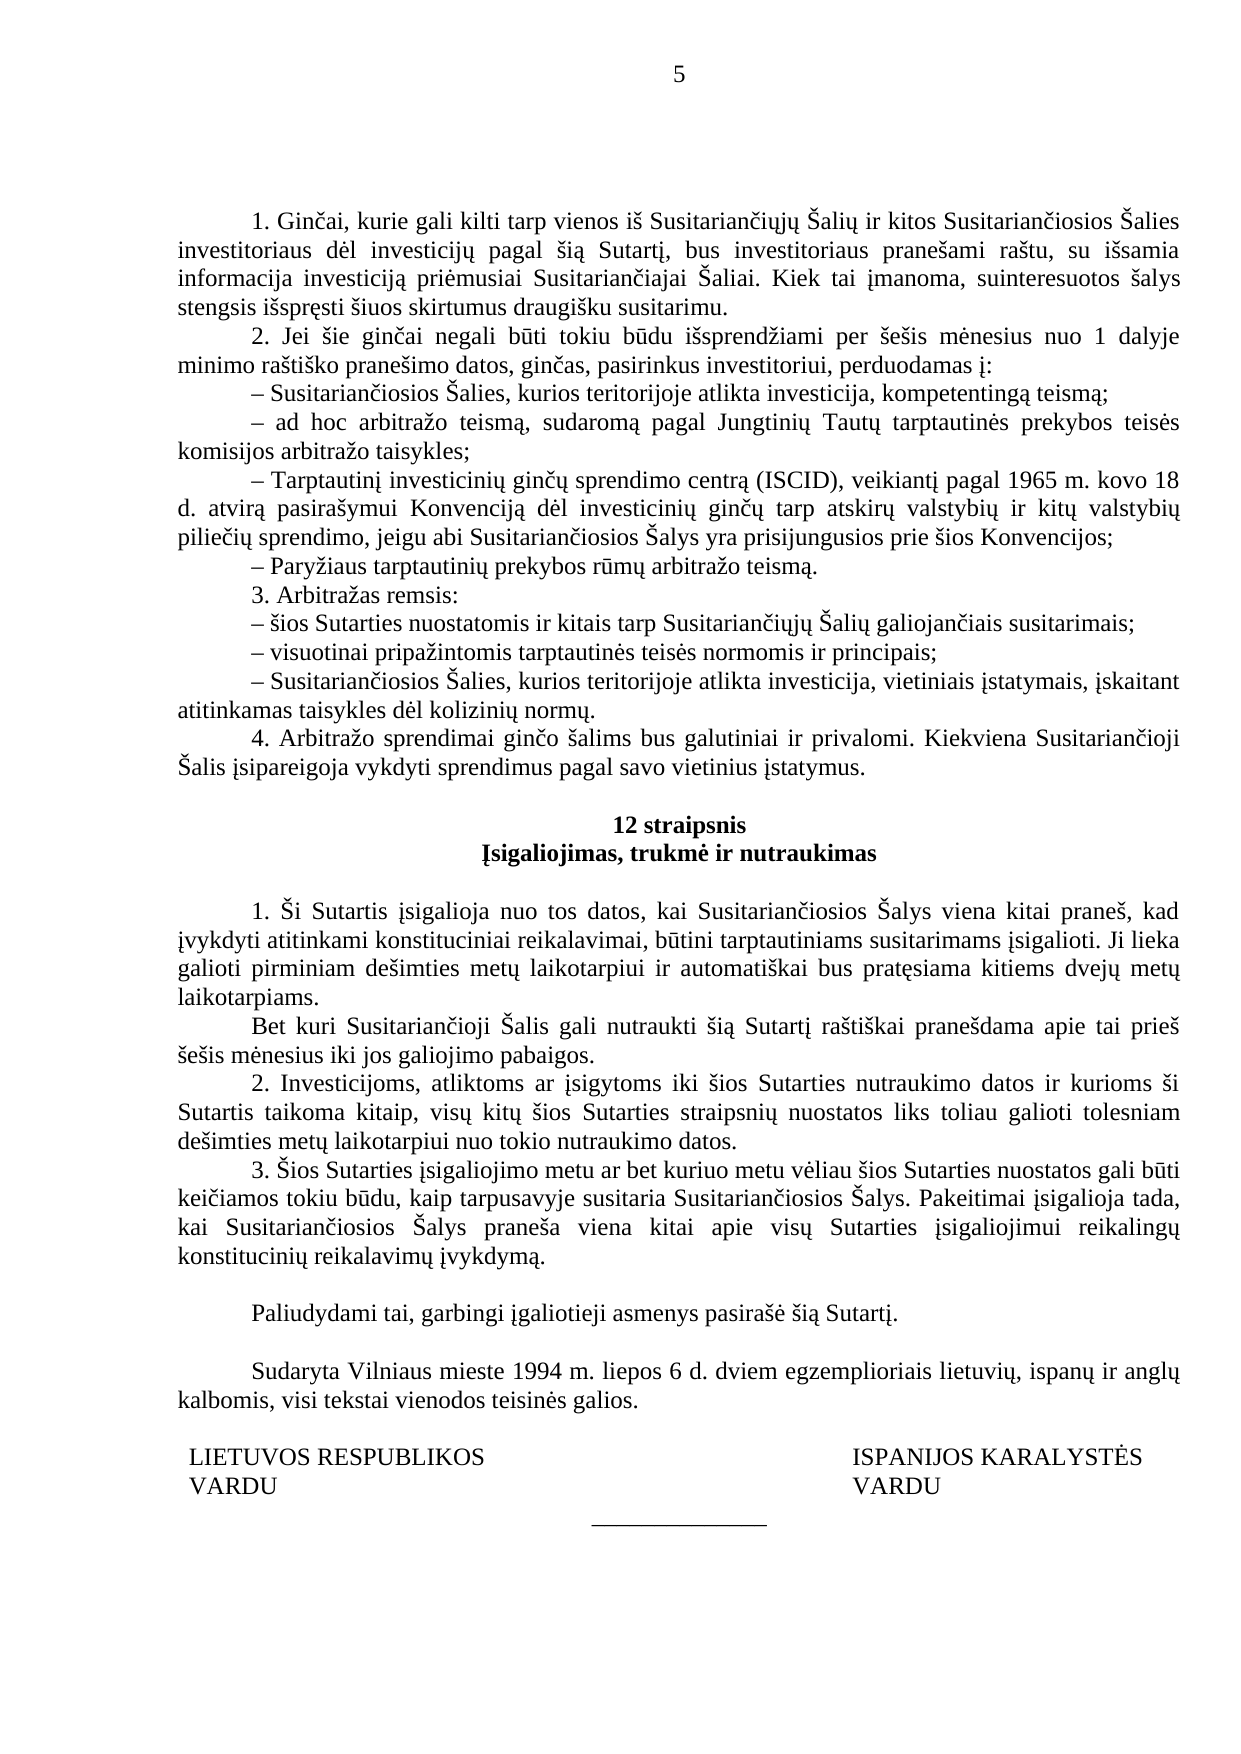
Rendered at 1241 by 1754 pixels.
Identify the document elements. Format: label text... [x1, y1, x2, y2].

text – Susitariančiosios Šalies, kurios teritorijoje atlikta investicija, vietiniais įstatymais, įskaitant atitinkamas taisykles dėl kolizinių normų. [177, 666, 1181, 723]
text 1. Ginčai, kurie gali kilti tarp vienos iš Susitariančiųjų Šalių ir kitos Susitariančiosios Šalies investitoriaus dėl investicijų pagal šią Sutartį, bus investitoriaus pranešami raštu, su išsamia informacija investiciją priėmusiai Susitariančiajai Šaliai. Kiek tai įmanoma, suinteresuotos šalys stengsis išspręsti šiuos skirtumus draugišku susitarimu. [177, 206, 1181, 321]
text 3. Šios Sutarties įsigaliojimo metu ar bet kuriuo metu vėliau šios Sutarties nuostatos gali būti keičiamos tokiu būdu, kaip tarpusavyje susitaria Susitariančiosios Šalys. Pakeitimai įsigalioja tada, kai Susitariančiosios Šalys praneša viena kitai apie visų Sutarties įsigaliojimui reikalingų konstitucinių reikalavimų įvykdymą. [177, 1155, 1181, 1270]
text – Susitariančiosios Šalies, kurios teritorijoje atlikta investicija, kompetentingą teismą; [177, 378, 1181, 407]
text 2. Investicijoms, atliktoms ar įsigytoms iki šios Sutarties nutraukimo datos ir kurioms ši Sutartis taikoma kitaip, visų kitų šios Sutarties straipsnių nuostatos liks toliau galioti tolesniam dešimties metų laikotarpiui nuo tokio nutraukimo datos. [177, 1068, 1181, 1155]
text – šios Sutarties nuostatomis ir kitais tarp Susitariančiųjų Šalių galiojančiais susitarimais; [177, 608, 1181, 637]
text Įsigaliojimas, trukmė ir nutraukimas [177, 838, 1181, 867]
text Sudaryta Vilniaus mieste 1994 m. liepos 6 d. dviem egzemplioriais lietuvių, ispanų ir anglų kalbomis, visi tekstai vienodos teisinės galios. [177, 1356, 1181, 1413]
text – visuotinai pripažintomis tarptautinės teisės normomis ir principais; [177, 637, 1181, 666]
text 1. Ši Sutartis įsigalioja nuo tos datos, kai Susitariančiosios Šalys viena kitai praneš, kad įvykdyti atitinkami konstituciniai reikalavimai, būtini tarptautiniams susitarimams įsigalioti. Ji lieka galioti pirminiam dešimties metų laikotarpiui ir automatiškai bus pratęsiama kitiems dvejų metų laikotarpiams. [177, 896, 1181, 1011]
text Bet kuri Susitariančioji Šalis gali nutraukti šią Sutartį raštiškai pranešdama apie tai prieš šešis mėnesius iki jos galiojimo pabaigos. [177, 1011, 1181, 1068]
text – ad hoc arbitražo teismą, sudaromą pagal Jungtinių Tautų tarptautinės prekybos teisės komisijos arbitražo taisykles; [177, 407, 1181, 465]
text 3. Arbitražas remsis: [177, 580, 1181, 608]
table_header LIETUVOS RESPUBLIKOS VARDU [177, 1442, 675, 1500]
text ______________ [177, 1500, 1181, 1528]
table_header ISPANIJOS KARALYSTĖS VARDU [675, 1442, 1181, 1500]
text Paliudydami tai, garbingi įgaliotieji asmenys pasirašė šią Sutartį. [177, 1298, 1181, 1327]
text 12 straipsnis [177, 810, 1181, 838]
text – Paryžiaus tarptautinių prekybos rūmų arbitražo teismą. [177, 551, 1181, 580]
text 2. Jei šie ginčai negali būti tokiu būdu išsprendžiami per šešis mėnesius nuo 1 dalyje minimo raštiško pranešimo datos, ginčas, pasirinkus investitoriui, perduodamas į: [177, 321, 1181, 378]
text 4. Arbitražo sprendimai ginčo šalims bus galutiniai ir privalomi. Kiekviena Susitariančioji Šalis įsipareigoja vykdyti sprendimus pagal savo vietinius įstatymus. [177, 723, 1181, 781]
text – Tarptautinį investicinių ginčų sprendimo centrą (ISCID), veikiantį pagal 1965 m. kovo 18 d. atvirą pasirašymui Konvenciją dėl investicinių ginčų tarp atskirų valstybių ir kitų valstybių piliečių sprendimo, jeigu abi Susitariančiosios Šalys yra prisijungusios prie šios Konvencijos; [177, 465, 1181, 551]
